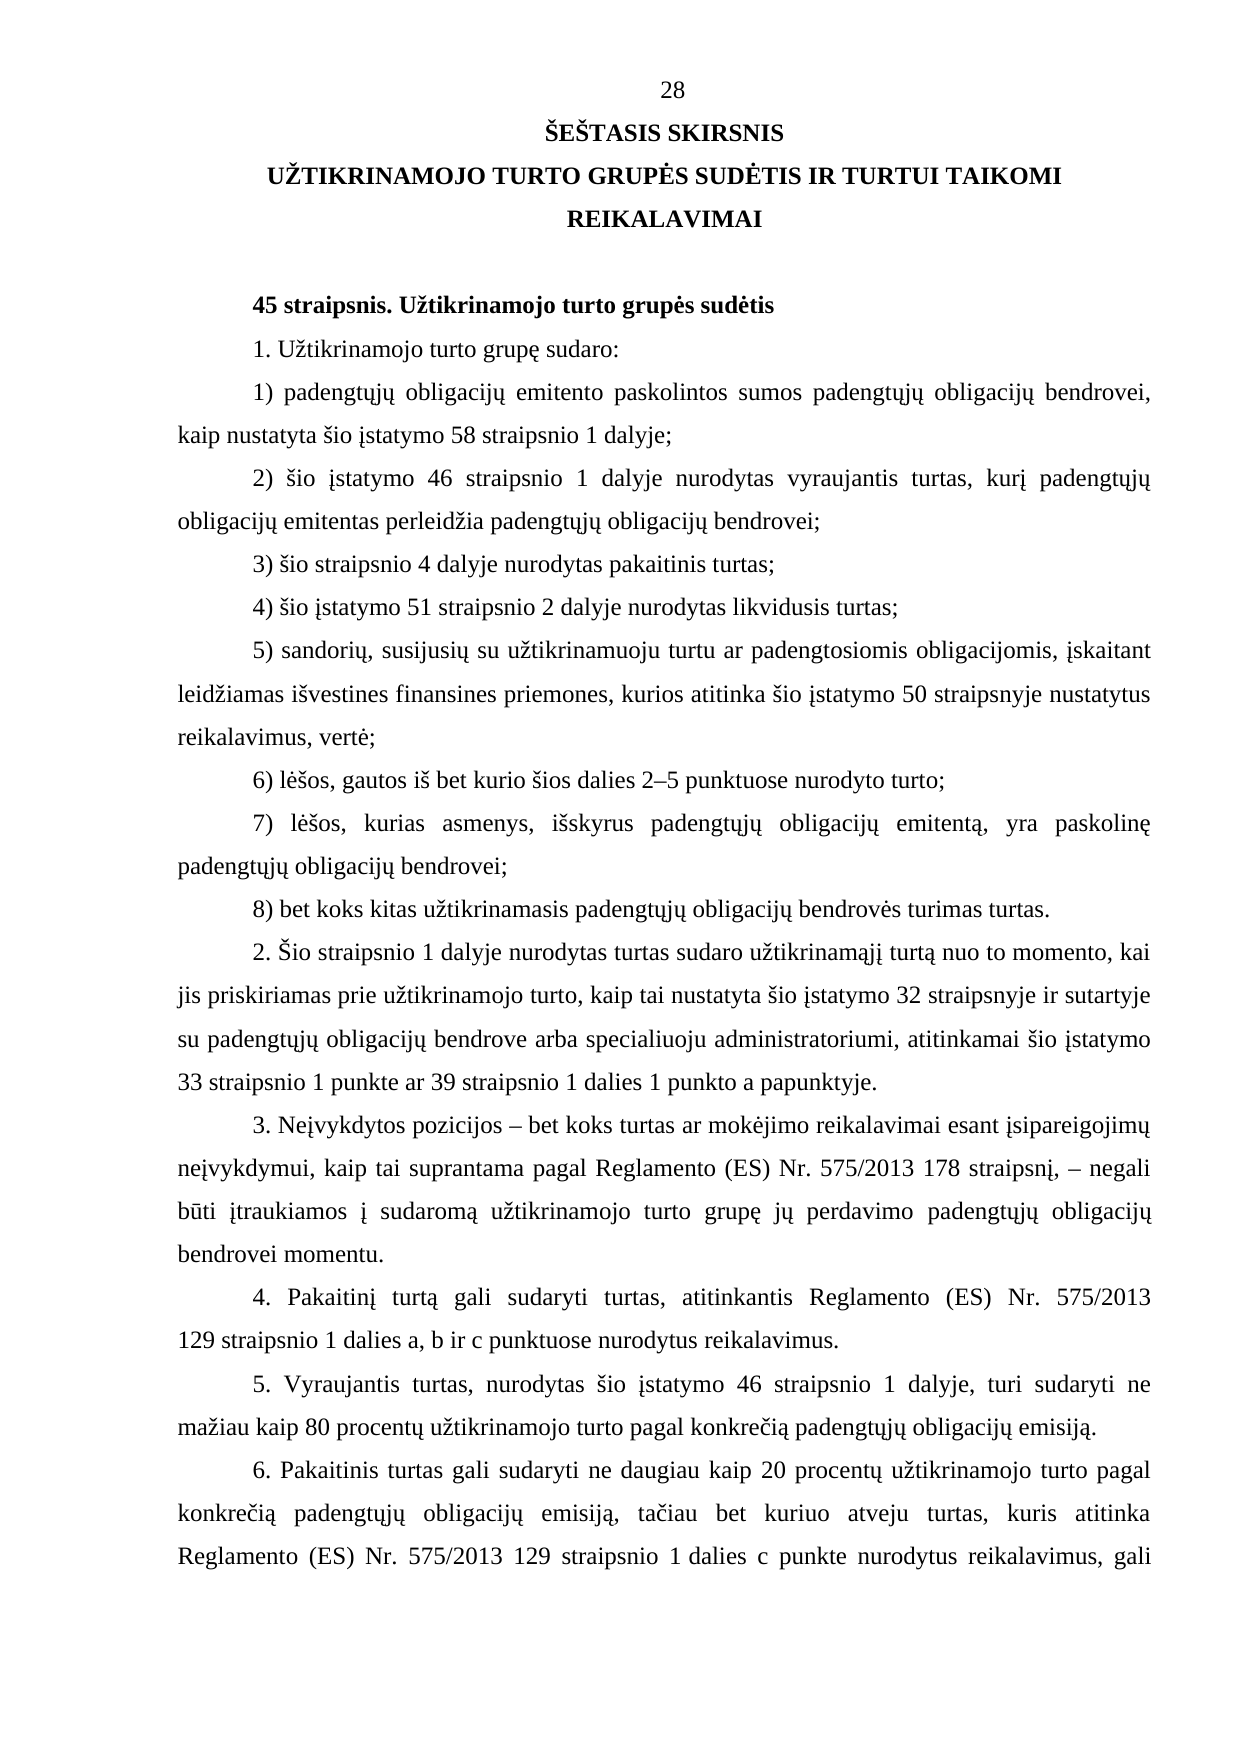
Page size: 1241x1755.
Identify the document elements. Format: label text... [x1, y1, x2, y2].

text 5) sandorių, susijusių su užtikrinamuoju turtu ar padengtosiomis obligacijomis, įskaitant leidžiamas išvestines finansines priemones, kurios atitinka šio įstatymo 50 straipsnyje nustatytus reikalavimus, vertė; [177, 636, 1152, 751]
text 1. Užtikrinamojo turto grupę sudaro: [177, 334, 1152, 362]
text 6) lėšos, gautos iš bet kurio šios dalies 2–5 punktuose nurodyto turto; [177, 765, 1152, 794]
text 8) bet koks kitas užtikrinamasis padengtųjų obligacijų bendrovės turimas turtas. [177, 894, 1152, 923]
text 4) šio įstatymo 51 straipsnio 2 dalyje nurodytas likvidusis turtas; [177, 592, 1152, 621]
text 3) šio straipsnio 4 dalyje nurodytas pakaitinis turtas; [177, 549, 1152, 578]
text 4. Pakaitinį turtą gali sudaryti turtas, atitinkantis Reglamento (ES) Nr. 575/2013 129 straipsnio 1 dalies a, b ir c punktuose nurodytus reikalavimus. [177, 1282, 1152, 1354]
text 5. Vyraujantis turtas, nurodytas šio įstatymo 46 straipsnio 1 dalyje, turi sudaryti ne mažiau kaip 80 procentų užtikrinamojo turto pagal konkrečią padengtųjų obligacijų emisiją. [177, 1369, 1152, 1441]
text 7) lėšos, kurias asmenys, išskyrus padengtųjų obligacijų emitentą, yra paskolinę padengtųjų obligacijų bendrovei; [177, 808, 1152, 880]
text UŽTIKRINAMOJO TURTO GRUPĖS SUDĖTIS IR TURTUI TAIKOMI REIKALAVIMAI [177, 161, 1152, 233]
text 2. Šio straipsnio 1 dalyje nurodytas turtas sudaro užtikrinamąjį turtą nuo to momento, kai jis priskiriamas prie užtikrinamojo turto, kaip tai nustatyta šio įstatymo 32 straipsnyje ir sutartyje su padengtųjų obligacijų bendrove arba specialiuoju administratoriumi, atitinkamai šio įstatymo 33 straipsnio 1 punkte ar 39 straipsnio 1 dalies 1 punkto a papunktyje. [177, 937, 1152, 1096]
text ŠEŠTASIS SKIRSNIS [177, 118, 1152, 147]
text 1) padengtųjų obligacijų emitento paskolintos sumos padengtųjų obligacijų bendrovei, kaip nustatyta šio įstatymo 58 straipsnio 1 dalyje; [177, 377, 1152, 449]
text 6. Pakaitinis turtas gali sudaryti ne daugiau kaip 20 procentų užtikrinamojo turto pagal konkrečią padengtųjų obligacijų emisiją, tačiau bet kuriuo atveju turtas, kuris atitinka Reglamento (ES) Nr. 575/2013 129 straipsnio 1 dalies c punkte nurodytus reikalavimus, gali [177, 1455, 1152, 1570]
text 2) šio įstatymo 46 straipsnio 1 dalyje nurodytas vyraujantis turtas, kurį padengtųjų obligacijų emitentas perleidžia padengtųjų obligacijų bendrovei; [177, 463, 1152, 535]
text 3. Neįvykdytos pozicijos – bet koks turtas ar mokėjimo reikalavimai esant įsipareigojimų neįvykdymui, kaip tai suprantama pagal Reglamento (ES) Nr. 575/2013 178 straipsnį, – negali būti įtraukiamos į sudaromą užtikrinamojo turto grupę jų perdavimo padengtųjų obligacijų bendrovei momentu. [177, 1110, 1152, 1268]
text 45 straipsnis. Užtikrinamojo turto grupės sudėtis [177, 291, 1152, 319]
